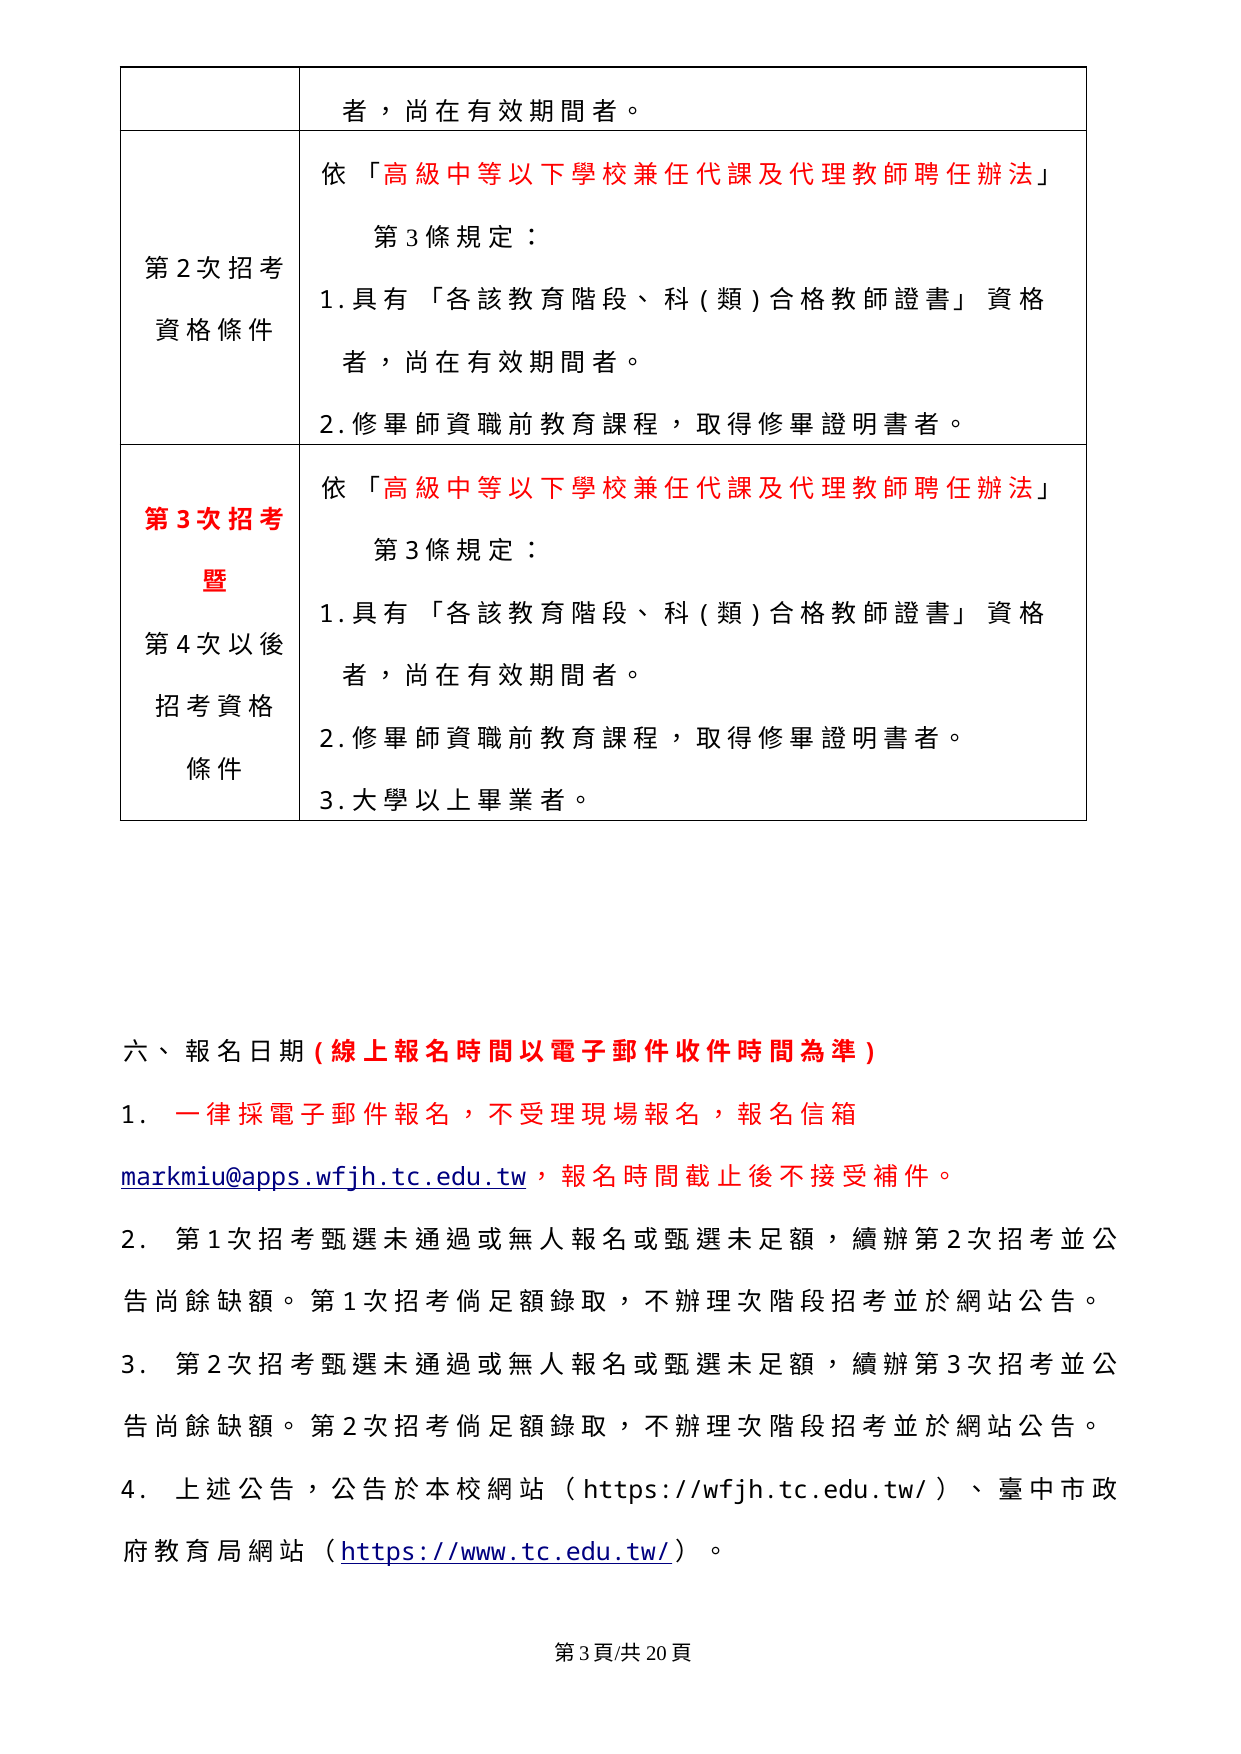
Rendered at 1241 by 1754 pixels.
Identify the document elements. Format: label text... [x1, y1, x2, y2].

table_header 者，尚在有效期間者。 [300, 68, 1086, 130]
table_header [121, 68, 299, 130]
list 一律採電子郵件報名，不受理現場報名，報名信箱 markmiu@apps.wfjh.tc.edu.tw，報名時間截止後不接受補件。 [83, 1071, 1120, 1196]
list 上述公告，公告於本校網站（https://wfjh.tc.edu.tw/）、臺中市政府教育局網站（https://www.tc.edu.tw/）。 [83, 1446, 1120, 1571]
list 第2次招考甄選未通過或無人報名或甄選未足額，續辦第3次招考並公告尚餘缺額。第2次招考倘足額錄取，不辦理次階段招考並於網站公告。 [83, 1321, 1120, 1446]
table_cell 依「高級中等以下學校兼任代課及代理教師聘任辦法」第3條規定： 1.具有「各該教育階段、科(類)合格教師證書」資格者，尚在有效期間者。 2.修畢師資職前教育課程，取得修畢證明書者。 [300, 131, 1086, 443]
table_cell 第2次招考 資格條件 [121, 131, 299, 443]
list 第1次招考甄選未通過或無人報名或甄選未足額，續辦第2次招考並公告尚餘缺額。第1次招考倘足額錄取，不辦理次階段招考並於網站公告。 [83, 1196, 1120, 1321]
table_cell 依「高級中等以下學校兼任代課及代理教師聘任辦法」第3條規定： 1.具有「各該教育階段、科(類)合格教師證書」資格者，尚在有效期間者。 2.修畢師資職前教育課程，取得修畢證明書者。 3.大學以上畢業者。 [300, 445, 1086, 819]
table_cell 第3次招考暨 第4次以後招考資格條件 [121, 445, 299, 819]
text 六、報名日期(線上報名時間以電子郵件收件時間為準) [120, 1008, 1120, 1071]
